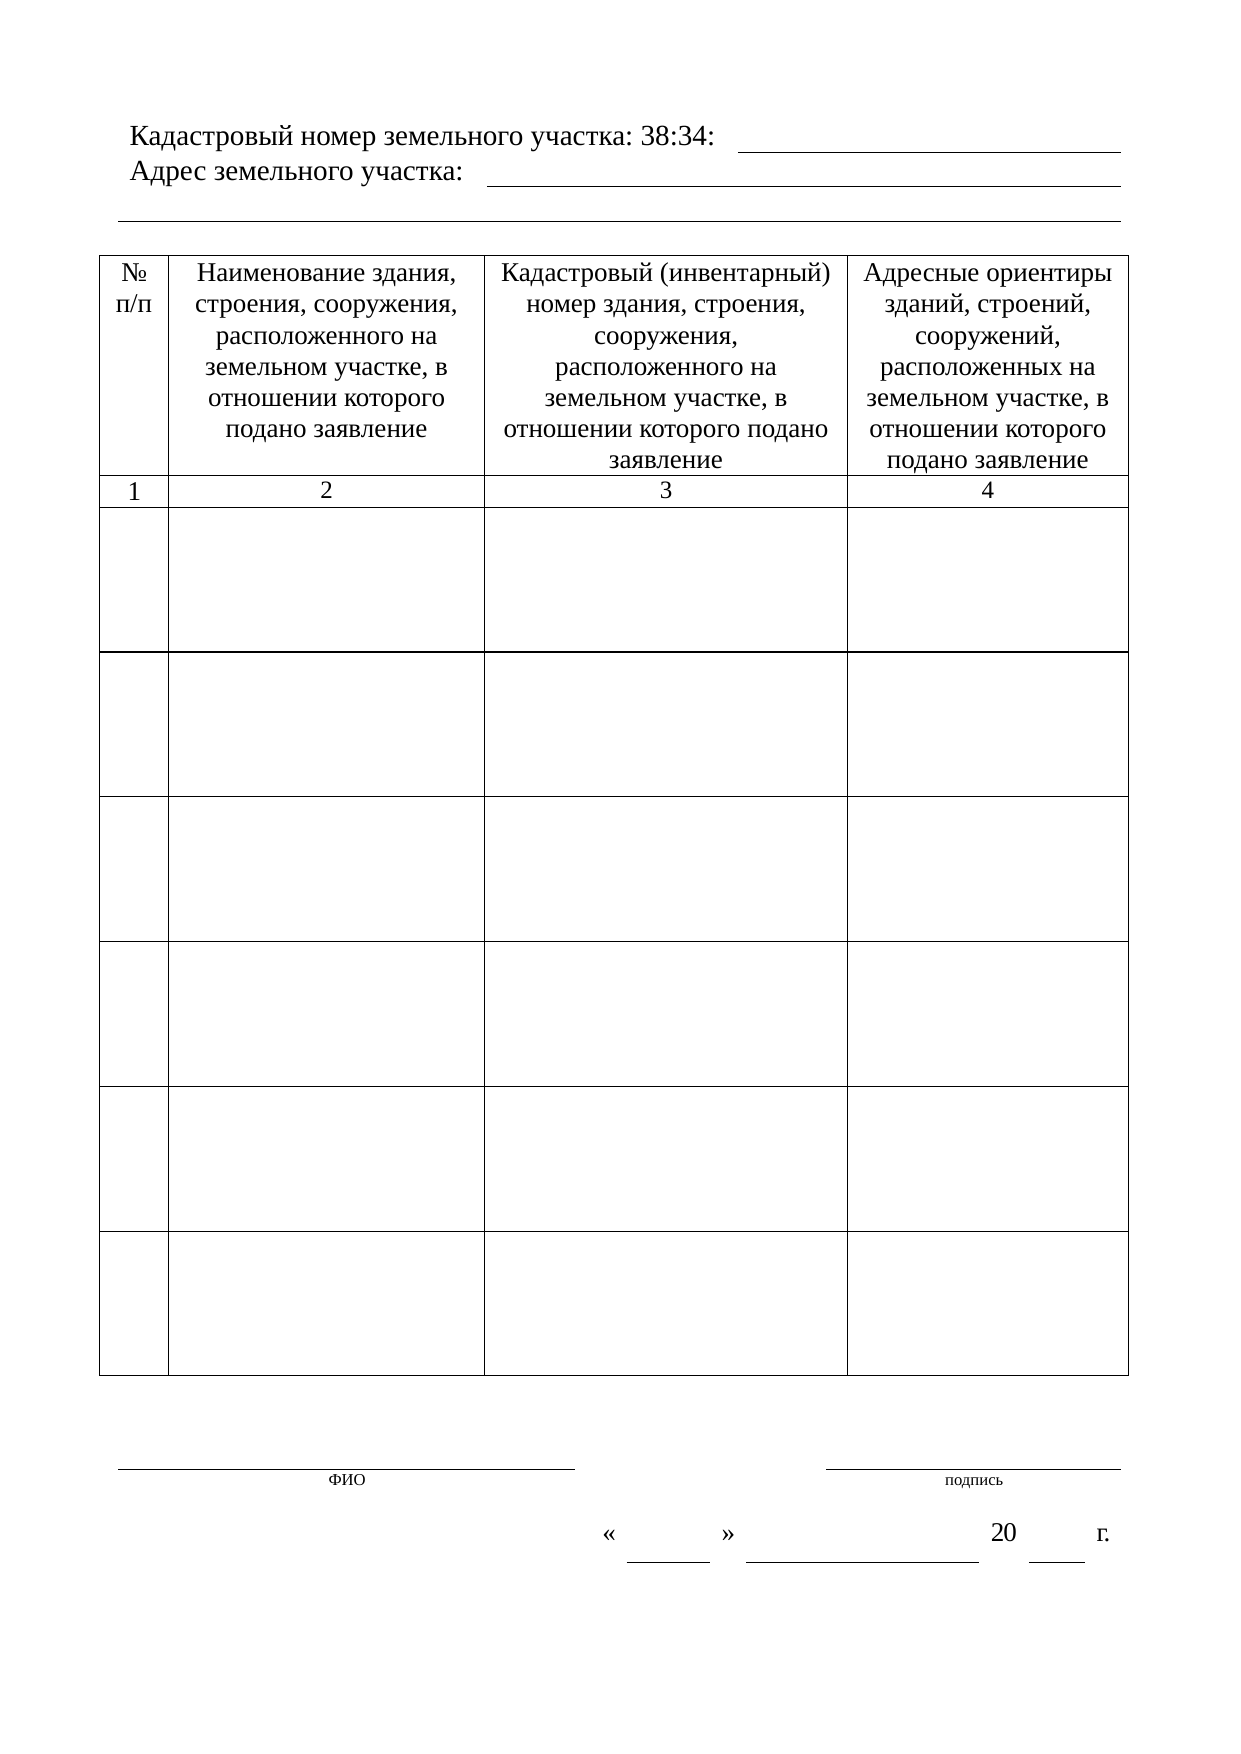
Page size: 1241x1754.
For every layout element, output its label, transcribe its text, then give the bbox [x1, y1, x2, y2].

table_header Кадастровый (инвентарный) номер здания, строения, сооружения, расположенного на земельном участке, в отношении которого подано заявление [485, 256, 847, 474]
table_cell [485, 508, 847, 651]
table_cell « [591, 1516, 627, 1562]
table_cell 20 [979, 1516, 1029, 1562]
table_header Наименование здания, строения, сооружения, расположенного на земельном участке, в отношении которого подано заявление [169, 256, 484, 474]
table_cell Адрес земельного участка: [118, 152, 487, 186]
table_header Кадастровый номер земельного участка: 38:34: [118, 118, 738, 152]
table_cell г. [1085, 1516, 1121, 1562]
table_cell 4 [848, 476, 1128, 507]
table_cell [100, 942, 168, 1086]
table_cell [169, 942, 484, 1086]
table_cell [1029, 1516, 1085, 1562]
table_cell 3 [485, 476, 847, 507]
table_cell [848, 1087, 1128, 1231]
table_cell [848, 653, 1128, 796]
table_cell [575, 1516, 591, 1562]
table_cell » [710, 1516, 746, 1562]
table_cell [100, 1087, 168, 1231]
table_cell [169, 508, 484, 651]
table_cell [485, 797, 847, 941]
table_header [826, 1423, 1121, 1468]
table_cell [118, 186, 1121, 221]
table_cell [100, 1232, 168, 1375]
table_cell [485, 1232, 847, 1375]
table_cell [487, 152, 738, 186]
table_header [738, 118, 1121, 152]
table_cell [848, 797, 1128, 941]
table_cell [848, 508, 1128, 651]
table_cell [746, 1516, 979, 1562]
table_header № п/п [100, 256, 168, 474]
table_cell [169, 1232, 484, 1375]
table_cell [627, 1516, 710, 1562]
table_cell [169, 1087, 484, 1231]
table_cell [118, 1516, 575, 1562]
table_cell ФИО [118, 1470, 575, 1516]
table_cell [738, 153, 1121, 186]
table_cell [485, 1087, 847, 1231]
table_cell подпись [826, 1470, 1121, 1516]
table_header Адресные ориентиры зданий, строений, сооружений, расположенных на земельном участке, в отношении которого подано заявление [848, 256, 1128, 474]
table_cell [100, 797, 168, 941]
table_cell [100, 653, 168, 796]
table_header [118, 1423, 575, 1468]
table_cell [848, 942, 1128, 1086]
table_cell [485, 942, 847, 1086]
table_cell [575, 1469, 826, 1516]
table_cell 2 [169, 476, 484, 507]
table_header [575, 1423, 826, 1468]
table_cell [169, 653, 484, 796]
table_cell [848, 1232, 1128, 1375]
table_cell 1 [100, 476, 168, 507]
table_cell [485, 653, 847, 796]
table_cell [169, 797, 484, 941]
table_cell [100, 508, 168, 651]
